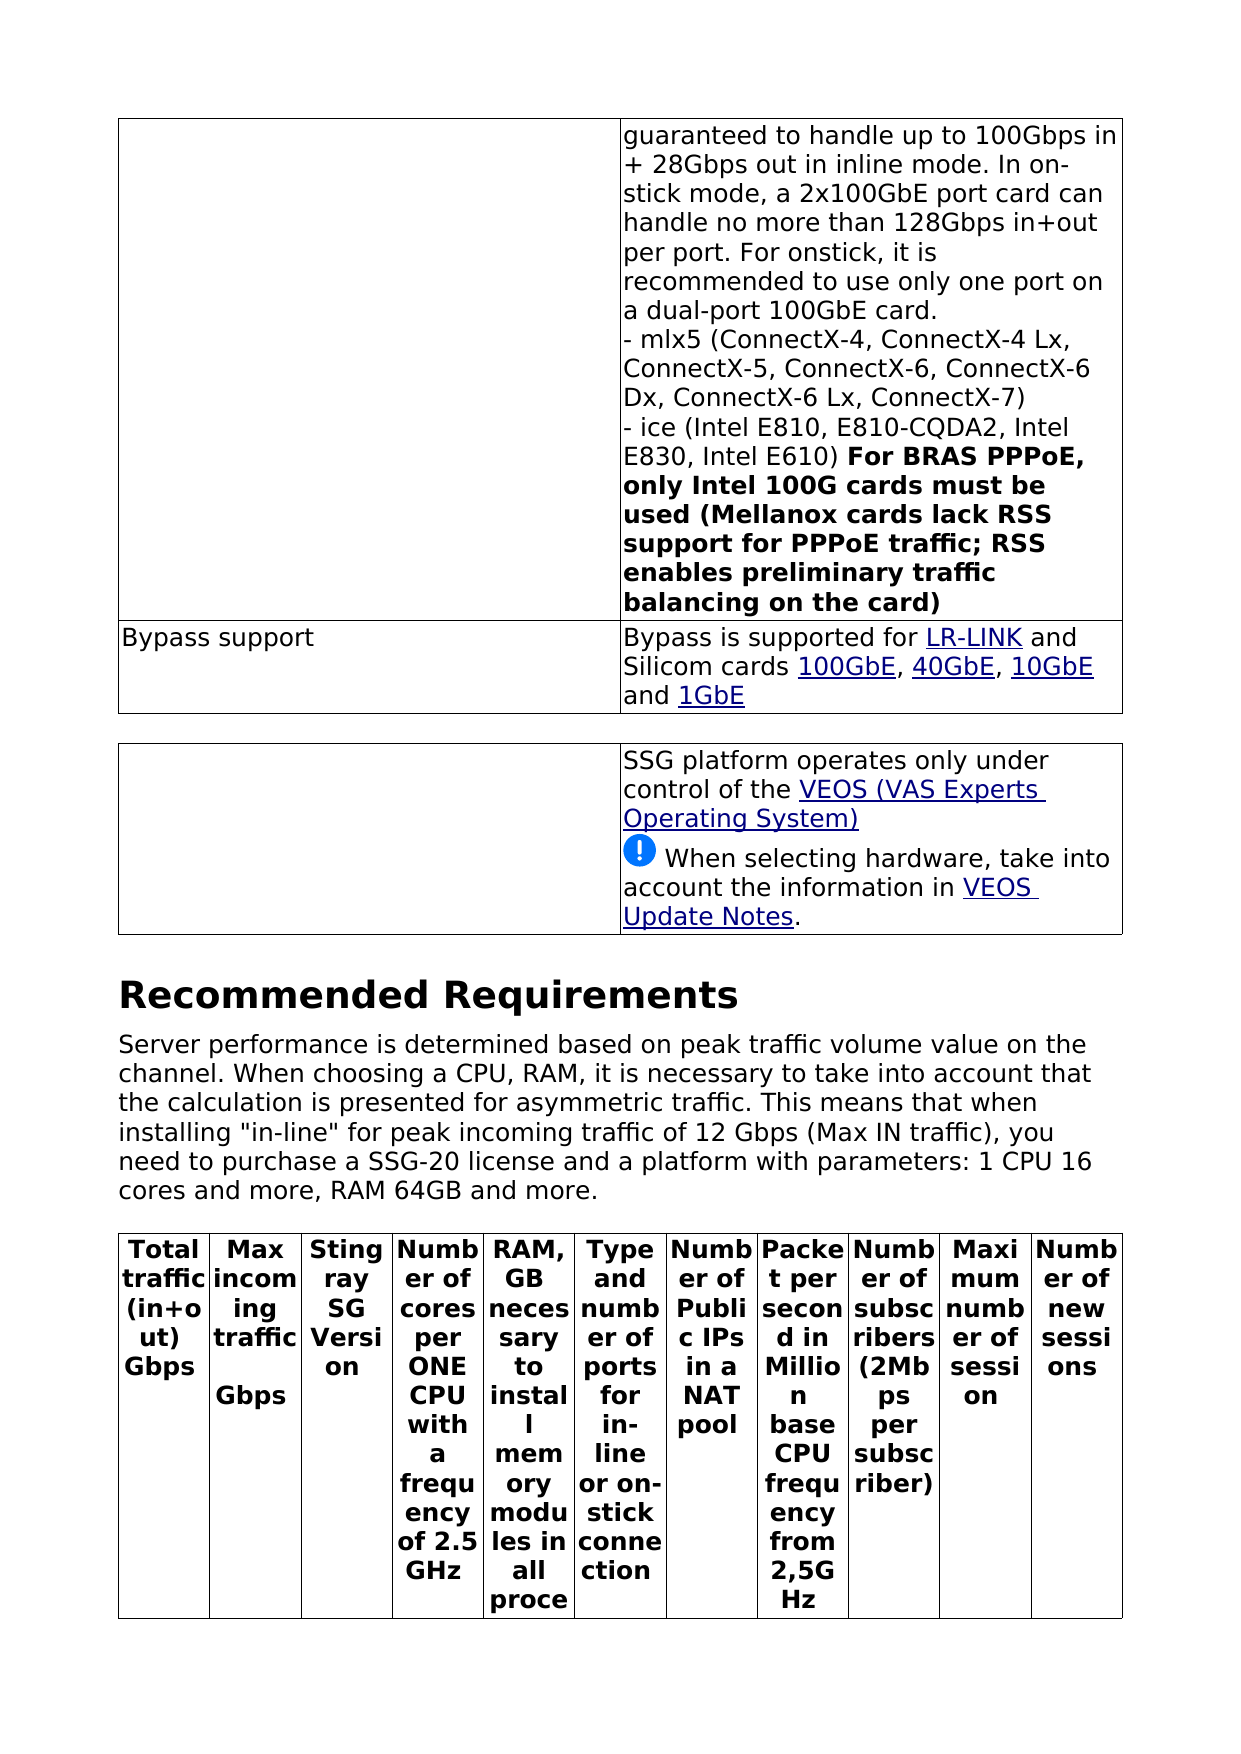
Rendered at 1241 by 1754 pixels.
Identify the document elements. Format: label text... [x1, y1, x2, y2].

table_cell [119, 119, 620, 620]
table_header [119, 744, 620, 934]
table_cell Bypass support [119, 621, 620, 713]
table_header RAM, GB necessary to install memory modules in all proce [484, 1234, 574, 1618]
subtitle Recommended Requirements [118, 974, 1122, 1018]
table_header Packet per second in Million base CPU frequency from 2,5GHz [758, 1234, 848, 1618]
table_header Maximum number of session [940, 1234, 1031, 1618]
table_header SSG platform operates only under control of the VEOS (VAS Experts Operating System) When selecting hardware, take into account the information in VEOS Update Notes. [621, 744, 1122, 934]
table_header Max incoming traffic Gbps [210, 1234, 301, 1618]
text Server performance is determined based on peak traffic volume value on the channel. When choosing a CPU, RAM, it is necessary to take into account that the calculation is presented for asymmetric traffic. This means that when installing "in-line" for peak incoming traffic of 12 Gbps (Max IN traffic), you need to purchase a SSG-20 license and a platform with parameters: 1 CPU 16 cores and more, RAM 64GB and more. [118, 1030, 1122, 1205]
table_header Number of subscribers (2Mbps per subscriber) [849, 1234, 939, 1618]
table_cell guaranteed to handle up to 100Gbps in + 28Gbps out in inline mode. In on-stick mode, a 2x100GbE port card can handle no more than 128Gbps in+out per port. For onstick, it is recommended to use only one port on a dual-port 100GbE card. - mlx5 (ConnectX-4, ConnectX-4 Lx, ConnectX-5, ConnectX-6, ConnectX-6 Dx, ConnectX-6 Lx, ConnectX-7) - ice (Intel E810, E810-CQDA2, Intel E830, Intel E610) For BRAS PPPoE, only Intel 100G cards must be used (Mellanox cards lack RSS support for PPPoE traffic; RSS enables preliminary traffic balancing on the card) [621, 119, 1122, 620]
table_header Number of cores per ONE CPU with a frequency of 2.5 GHz [393, 1234, 483, 1618]
table_cell Bypass is supported for LR-LINK and Silicom cards 100GbE, 40GbE, 10GbE and 1GbE [621, 621, 1122, 713]
table_header Type and number of ports for in-line or on-stick connection [575, 1234, 666, 1618]
table_header Number of new sessions [1032, 1234, 1122, 1618]
table_header Number of Public IPs in a NAT pool [667, 1234, 757, 1618]
table_header Stingray SG Version [302, 1234, 392, 1618]
table_header Total traffic (in+out) Gbps [119, 1234, 209, 1618]
